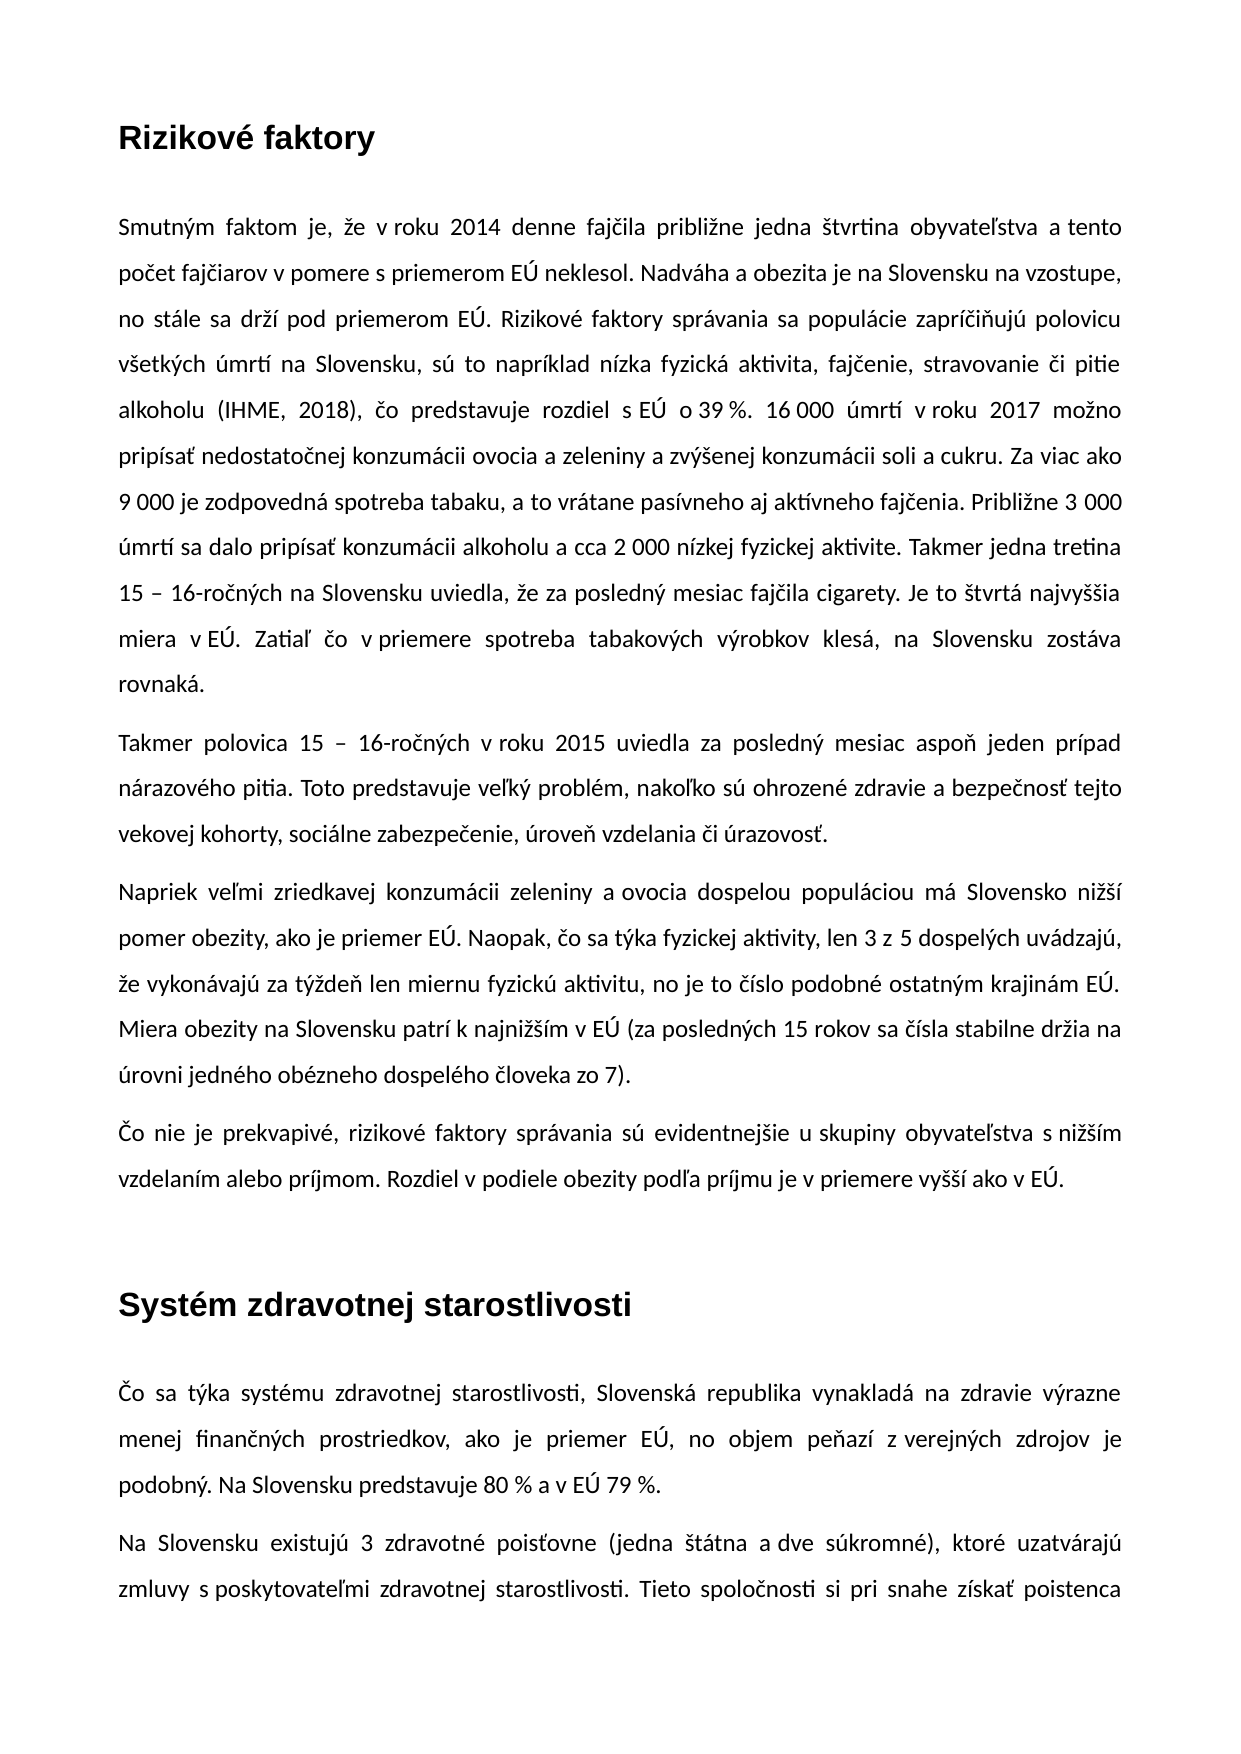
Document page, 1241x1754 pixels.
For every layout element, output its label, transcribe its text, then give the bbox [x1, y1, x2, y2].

text Čo nie je prekvapivé, rizikové faktory správania sú evidentnejšie u skupiny obyvateľstva s nižším vzdelaním alebo príjmom. Rozdiel v podiele obezity podľa príjmu je v priemere vyšší ako v EÚ. [118, 1118, 1122, 1194]
text Takmer polovica 15 – 16-ročných v roku 2015 uviedla za posledný mesiac aspoň jeden prípad nárazového pitia. Toto predstavuje veľký problém, nakoľko sú ohrozené zdravie a bezpečnosť tejto vekovej kohorty, sociálne zabezpečenie, úroveň vzdelania či úrazovosť. [118, 727, 1122, 849]
subtitle Systém zdravotnej starostlivosti [118, 1284, 1122, 1323]
text Smutným faktom je, že v roku 2014 denne fajčila približne jedna štvrtina obyvateľstva a tento počet fajčiarov v pomere s priemerom EÚ neklesol. Nadváha a obezita je na Slovensku na vzostupe, no stále sa drží pod priemerom EÚ. Rizikové faktory správania sa populácie zapríčiňujú polovicu všetkých úmrtí na Slovensku, sú to napríklad nízka fyzická aktivita, fajčenie, stravovanie či pitie alkoholu (IHME, 2018), čo predstavuje rozdiel s EÚ o 39 %. 16 000 úmrtí v roku 2017 možno pripísať nedostatočnej konzumácii ovocia a zeleniny a zvýšenej konzumácii soli a cukru. Za viac ako 9 000 je zodpovedná spotreba tabaku, a to vrátane pasívneho aj aktívneho fajčenia. Približne 3 000 úmrtí sa dalo pripísať konzumácii alkoholu a cca 2 000 nízkej fyzickej aktivite. Takmer jedna tretina 15 – 16-ročných na Slovensku uviedla, že za posledný mesiac fajčila cigarety. Je to štvrtá najvyššia miera v EÚ. Zatiaľ čo v priemere spotreba tabakových výrobkov klesá, na Slovensku zostáva rovnaká. [118, 211, 1122, 699]
text Napriek veľmi zriedkavej konzumácii zeleniny a ovocia dospelou populáciou má Slovensko nižší pomer obezity, ako je priemer EÚ. Naopak, čo sa týka fyzickej aktivity, len 3 z 5 dospelých uvádzajú, že vykonávajú za týždeň len miernu fyzickú aktivitu, no je to číslo podobné ostatným krajinám EÚ. Miera obezity na Slovensku patrí k najnižším v EÚ (za posledných 15 rokov sa čísla stabilne držia na úrovni jedného obézneho dospelého človeka zo 7). [118, 876, 1122, 1090]
text Na Slovensku existujú 3 zdravotné poisťovne (jedna štátna a dve súkromné), ktoré uzatvárajú zmluvy s poskytovateľmi zdravotnej starostlivosti. Tieto spoločnosti si pri snahe získať poistenca [118, 1527, 1122, 1603]
text Čo sa týka systému zdravotnej starostlivosti, Slovenská republika vynakladá na zdravie výrazne menej finančných prostriedkov, ako je priemer EÚ, no objem peňazí z verejných zdrojov je podobný. Na Slovensku predstavuje 80 % a v EÚ 79 %. [118, 1377, 1122, 1499]
subtitle Rizikové faktory [118, 118, 1122, 157]
